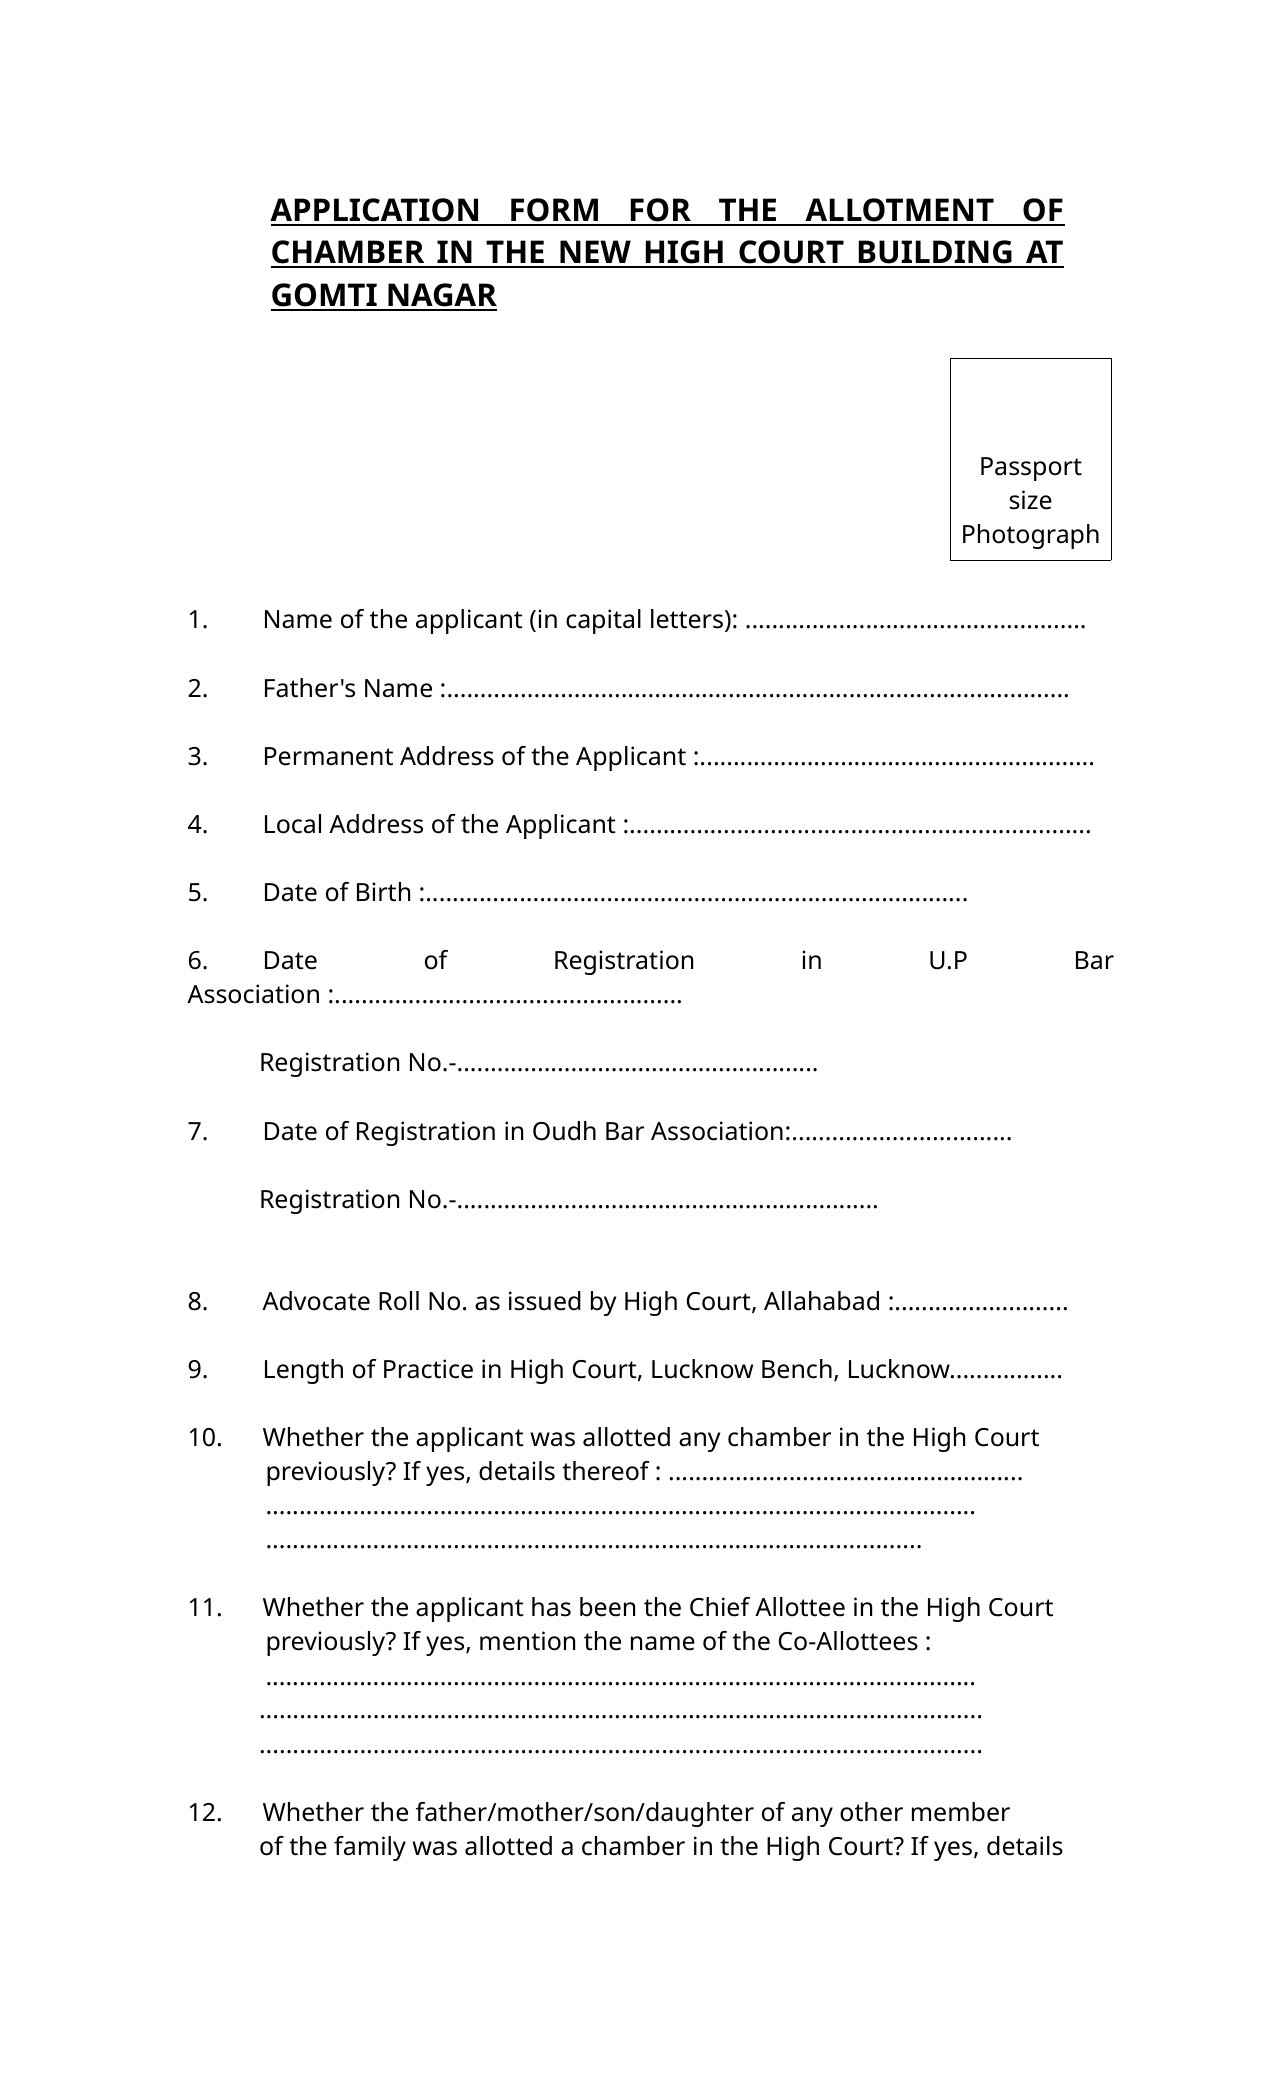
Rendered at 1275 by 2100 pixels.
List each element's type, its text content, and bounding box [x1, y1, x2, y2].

text GOMTI NAGAR [270, 267, 1064, 315]
list Local Address of the Applicant :..................................................................... [187, 807, 1114, 841]
list Whether the applicant was allotted any chamber in the High Court [187, 1420, 1114, 1454]
list Whether the father/mother/son/daughter of any other member [187, 1794, 1114, 1828]
list Name of the applicant (in capital letters): ................................................... [187, 602, 1114, 636]
list ............................................................................................................ [187, 1692, 1114, 1726]
list Registration No.-...................................................... [187, 1045, 1114, 1079]
list of the family was allotted a chamber in the High Court? If yes, details [187, 1828, 1114, 1862]
list .......................................................................................................... [187, 1488, 1114, 1522]
list .......................................................................................................... [187, 1658, 1114, 1692]
list Date of Registration in Oudh Bar Association:................................. [187, 1113, 1114, 1147]
list Date of Birth :................................................................................. [187, 875, 1114, 909]
table_header Passport size Photograph [951, 359, 1111, 559]
list Father's Name :............................................................................................. [187, 670, 1114, 704]
list Whether the applicant has been the Chief Allottee in the High Court [187, 1590, 1114, 1624]
list Advocate Roll No. as issued by High Court, Allahabad :.......................... [187, 1283, 1114, 1317]
text CHAMBER IN THE NEW HIGH COURT BUILDING AT [270, 225, 1064, 266]
list previously? If yes, details thereof : ..................................................... [187, 1454, 1114, 1488]
list Registration No.-............................................................... [187, 1181, 1114, 1215]
list .................................................................................................. [187, 1522, 1114, 1556]
list previously? If yes, mention the name of the Co-Allottees : [187, 1624, 1114, 1658]
list Date of Registration in U.P Bar Association :.................................................... [187, 943, 1114, 1011]
list Permanent Address of the Applicant :........................................................... [187, 738, 1114, 772]
list Length of Practice in High Court, Lucknow Bench, Lucknow................. [187, 1352, 1114, 1386]
list ............................................................................................................ [187, 1726, 1114, 1760]
text APPLICATION FORM FOR THE ALLOTMENT OF [270, 187, 1064, 224]
